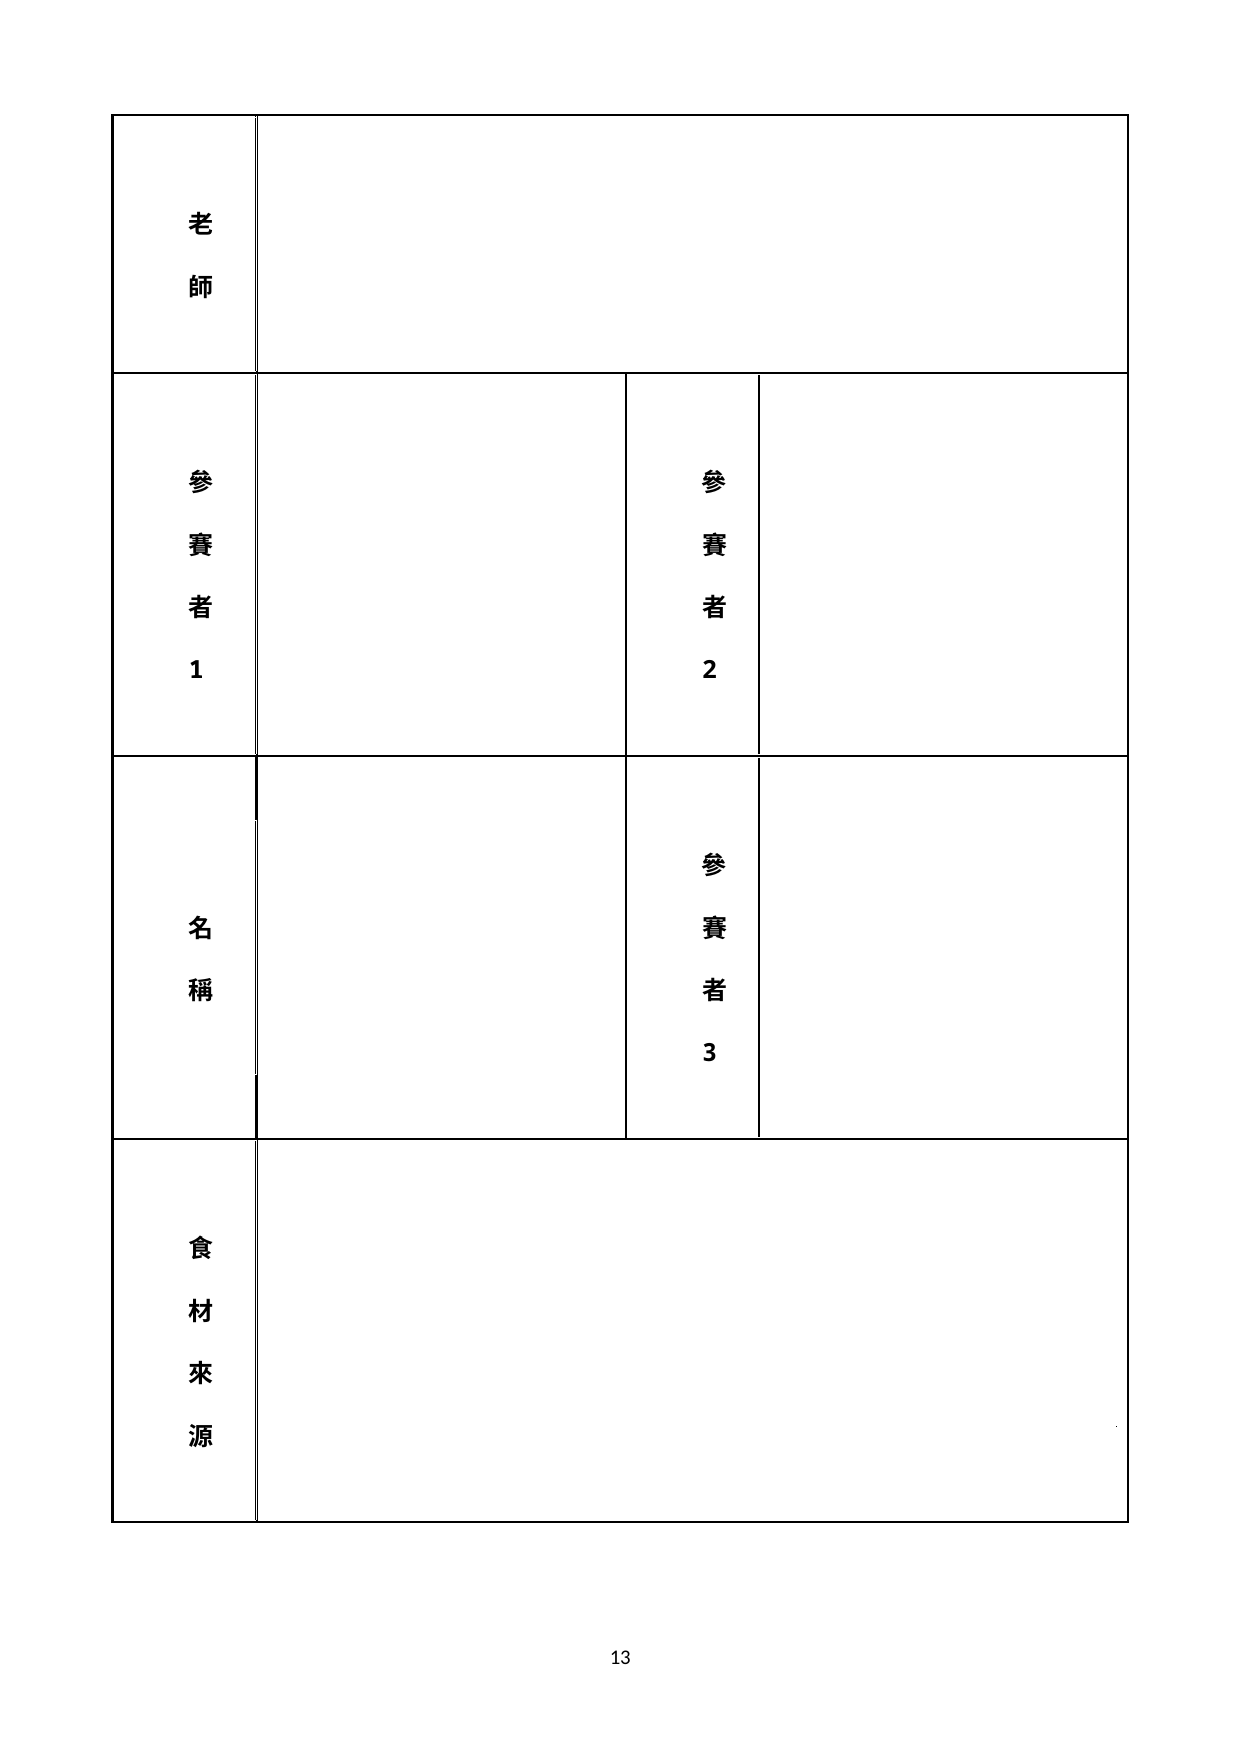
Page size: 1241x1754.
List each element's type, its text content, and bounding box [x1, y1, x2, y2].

table_cell [258, 1393, 1127, 1521]
table_cell [269, 1393, 1116, 1426]
table_cell 食材來源 [114, 1393, 124, 1521]
table_cell 老師 [125, 118, 255, 336]
table_cell [258, 116, 1127, 336]
table_cell [114, 116, 124, 336]
table_cell 食材來源 [125, 1393, 255, 1520]
